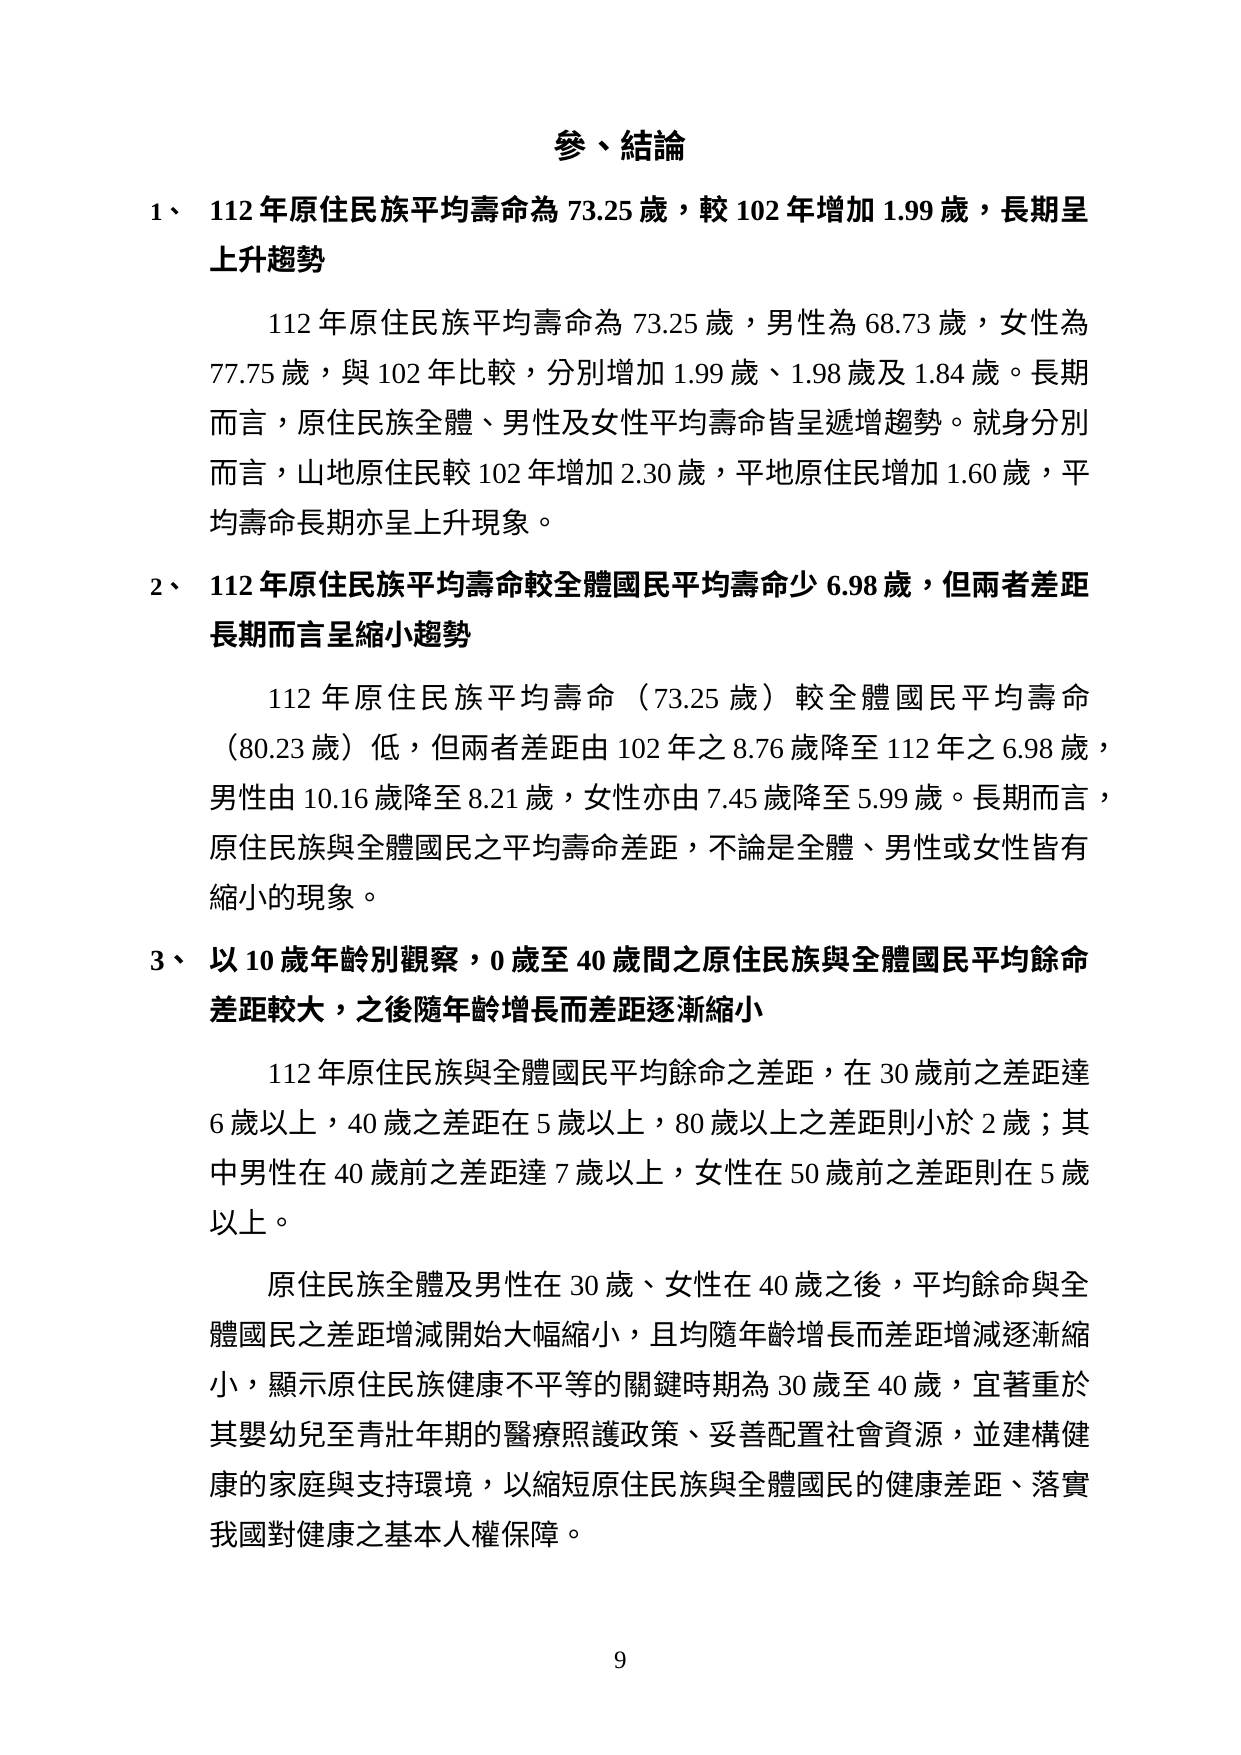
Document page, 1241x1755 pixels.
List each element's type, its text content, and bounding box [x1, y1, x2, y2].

subtitle 參、結論 [150, 118, 1090, 168]
text 112年原住民族平均壽命為73.25歲，男性為68.73歲，女性為77.75歲，與102年比較，分別增加1.99歲、1.98歲及1.84歲。長期而言，原住民族全體、男性及女性平均壽命皆呈遞增趨勢。就身分別而言，山地原住民較102年增加2.30歲，平地原住民增加1.60歲，平均壽命長期亦呈上升現象。 [209, 293, 1090, 543]
text 112年原住民族與全體國民平均餘命之差距，在30歲前之差距達6歲以上，40歲之差距在5歲以上，80歲以上之差距則小於2歲；其中男性在40歲前之差距達7歲以上，女性在50歲前之差距則在5歲以上。 [209, 1043, 1090, 1243]
list 以10歲年齡別觀察，0歲至40歲間之原住民族與全體國民平均餘命差距較大，之後隨年齡增長而差距逐漸縮小 [150, 931, 1090, 1031]
list 112年原住民族平均壽命較全體國民平均壽命少6.98歲，但兩者差距長期而言呈縮小趨勢 [150, 556, 1090, 656]
text 112年原住民族平均壽命（73.25歲）較全體國民平均壽命（80.23歲）低，但兩者差距由102年之8.76歲降至112年之6.98歲，男性由10.16歲降至8.21歲，女性亦由7.45歲降至5.99歲。長期而言，原住民族與全體國民之平均壽命差距，不論是全體、男性或女性皆有縮小的現象。 [209, 668, 1090, 918]
list 112年原住民族平均壽命為73.25歲，較102年增加1.99歲，長期呈上升趨勢 [150, 181, 1090, 281]
text 原住民族全體及男性在30歲、女性在40歲之後，平均餘命與全體國民之差距增減開始大幅縮小，且均隨年齡增長而差距增減逐漸縮小，顯示原住民族健康不平等的關鍵時期為30歲至40歲，宜著重於其嬰幼兒至青壯年期的醫療照護政策、妥善配置社會資源，並建構健康的家庭與支持環境，以縮短原住民族與全體國民的健康差距、落實我國對健康之基本人權保障。 [209, 1256, 1090, 1556]
